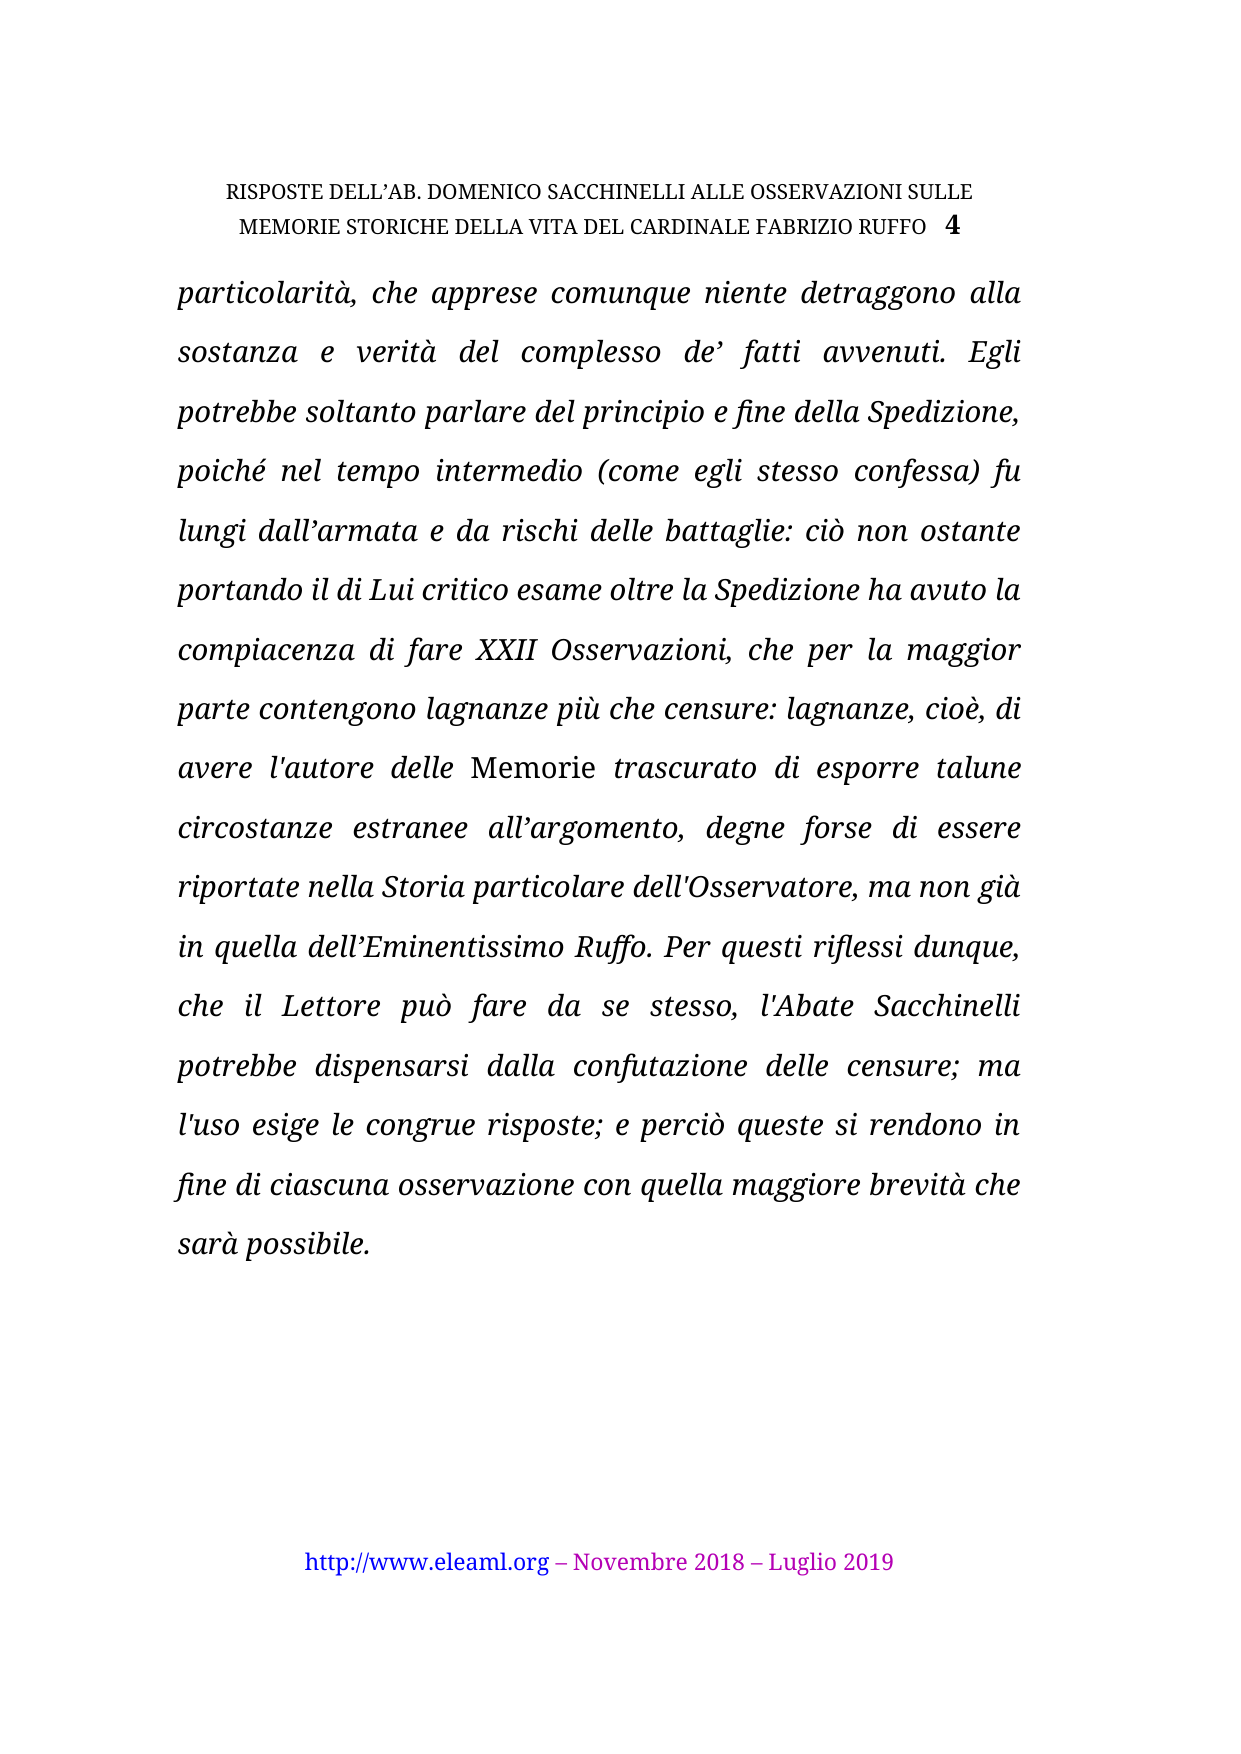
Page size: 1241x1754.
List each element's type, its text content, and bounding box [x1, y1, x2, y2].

text particolarità, che apprese comunque niente detraggono alla sostanza e verità del complesso de’ fatti avvenuti. Egli potrebbe soltanto parlare del principio e fine della Spedizione, poiché nel tempo intermedio (come egli stesso confessa) fu lungi dall’armata e da rischi delle battaglie: ciò non ostante portando il di Lui critico esame oltre la Spedizione ha avuto la compiacenza di fare XXII Osservazioni, che per la maggior parte contengono lagnanze più che censure: lagnanze, cioè, di avere l'autore delle Memorie trascurato di esporre talune circostanze estranee all’argomento, degne forse di essere riportate nella Storia particolare dell'Osservatore, ma non già in quella dell’Eminentissimo Ruffo. Per questi riflessi dunque, che il Lettore può fare da se stesso, l'Abate Sacchinelli potrebbe dispensarsi dalla confutazione delle censure; ma l'uso esige le congrue risposte; e perciò queste si rendono in fine di ciascuna osservazione con quella maggiore brevità che sarà possibile. [177, 272, 1022, 1263]
